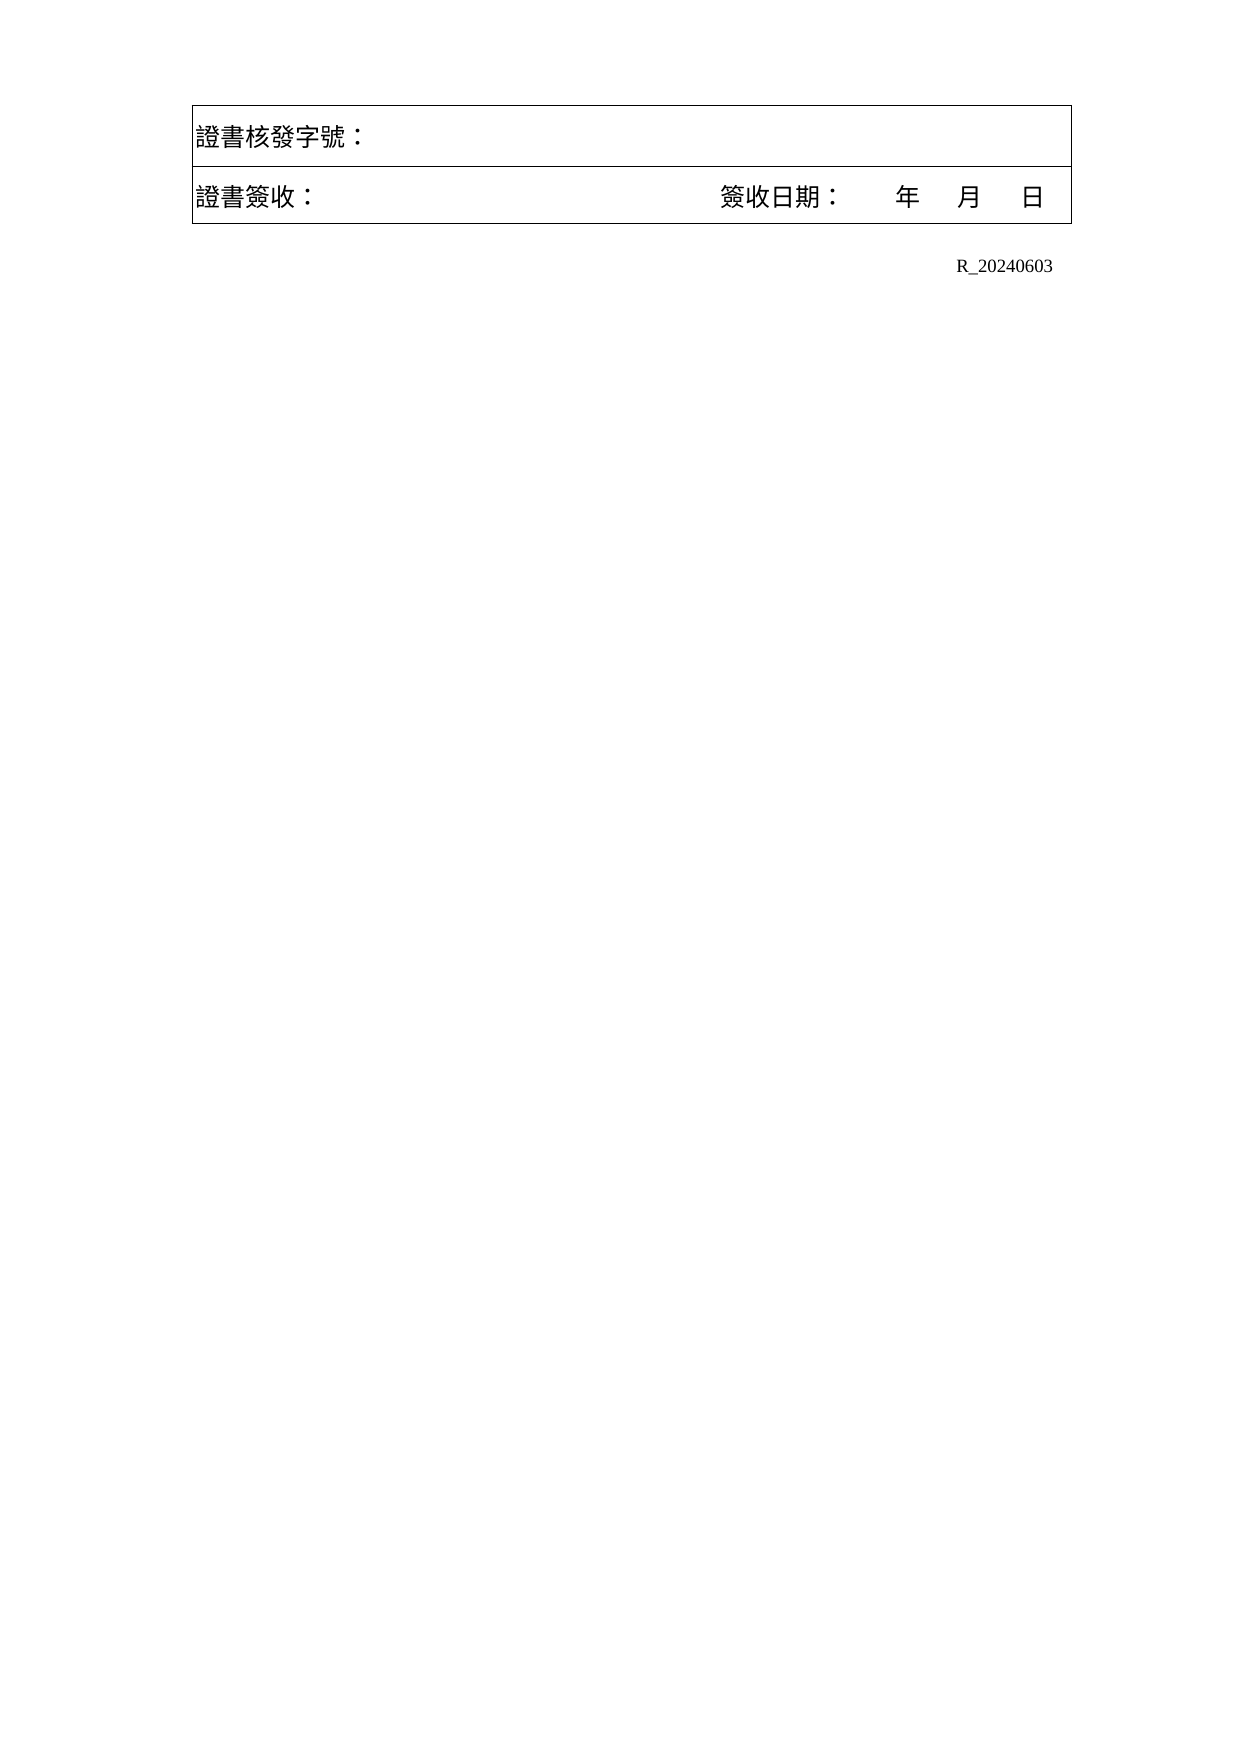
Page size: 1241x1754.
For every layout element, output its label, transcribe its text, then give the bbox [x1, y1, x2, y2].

table_cell 證書簽收： 簽收日期： 年 月 日 [193, 167, 1071, 223]
text R_20240603 [187, 224, 1053, 287]
table_header 證書核發字號： [193, 106, 1071, 166]
